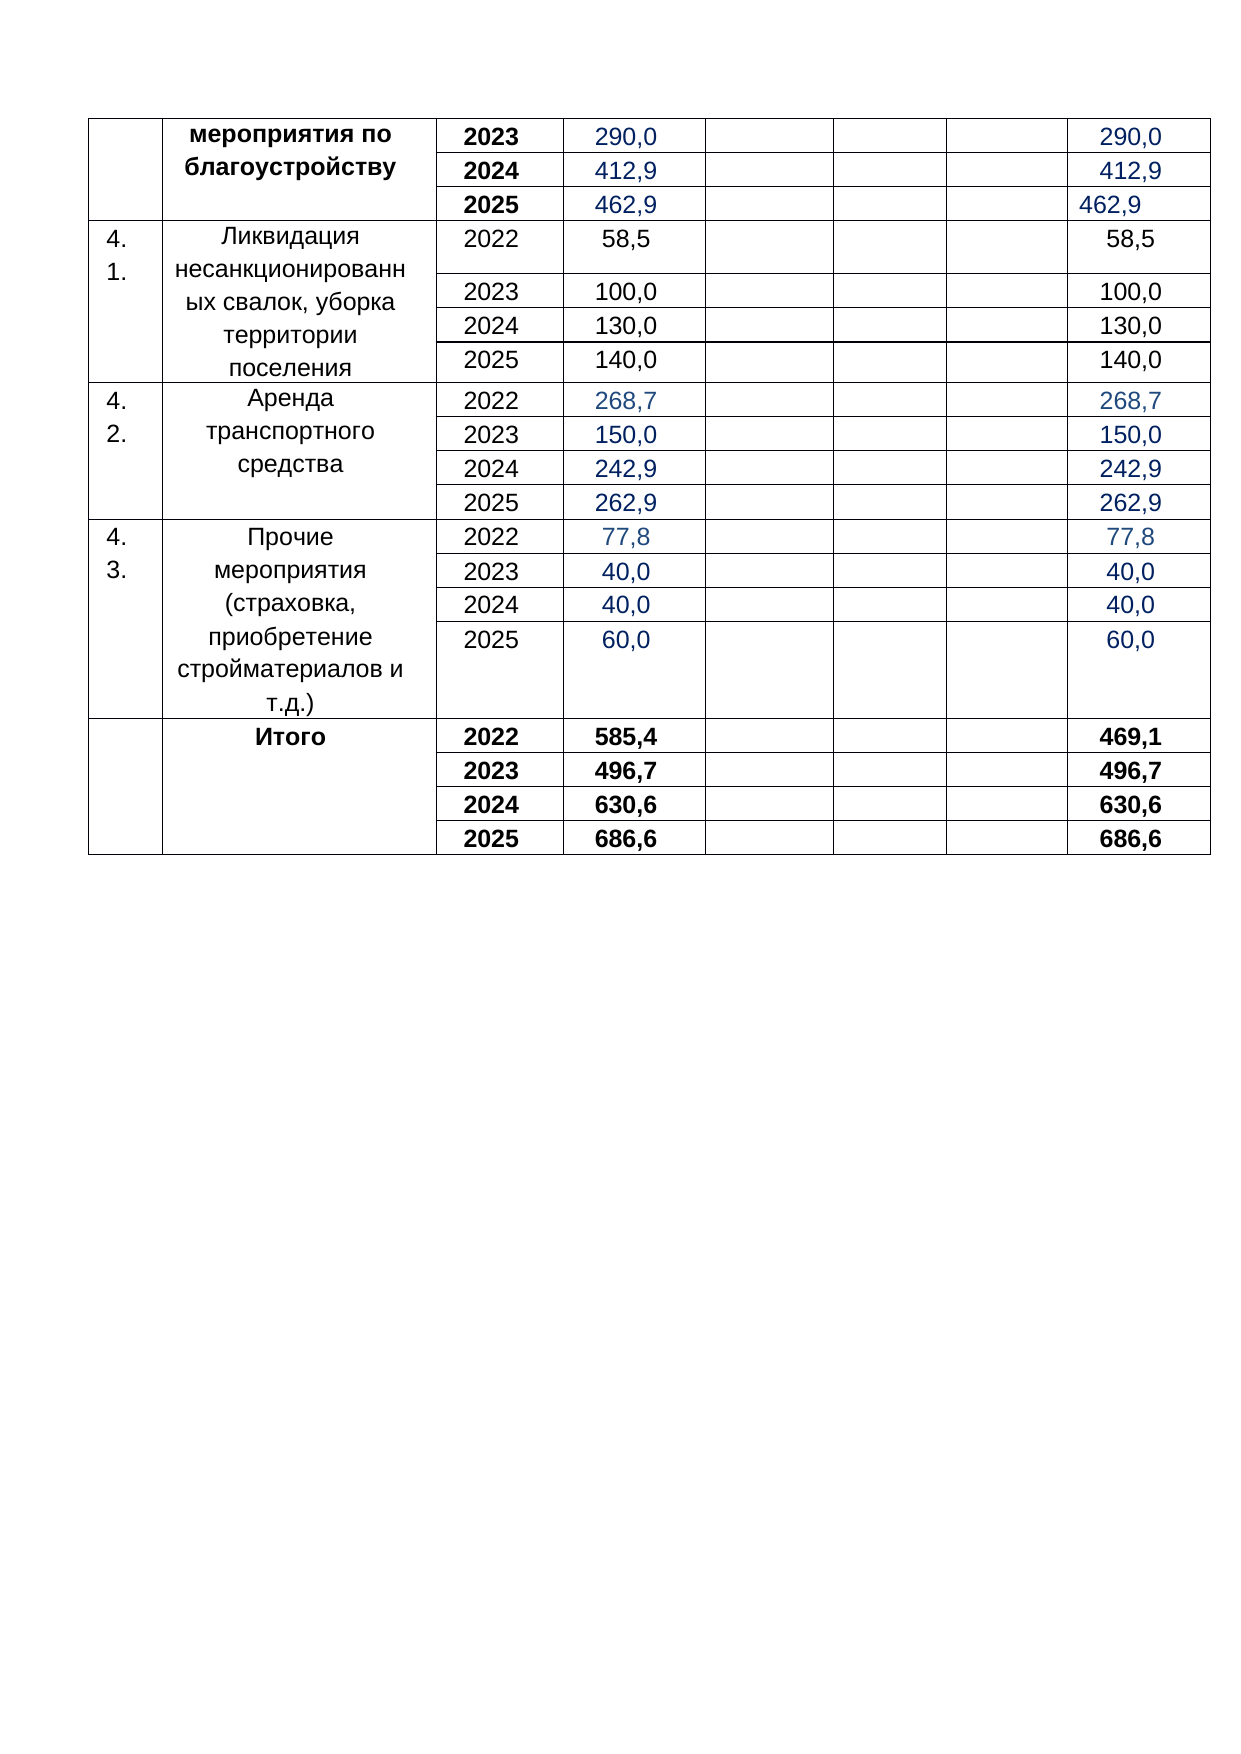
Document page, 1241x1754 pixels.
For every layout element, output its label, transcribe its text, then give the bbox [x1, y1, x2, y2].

table_cell [947, 343, 1067, 382]
table_cell [834, 153, 946, 186]
table_cell 469,1 [1068, 719, 1210, 752]
table_cell [947, 221, 1067, 273]
table_cell 496,7 [1068, 753, 1210, 786]
table_cell [706, 588, 833, 621]
table_cell 496,7 [564, 753, 705, 786]
table_cell [834, 554, 946, 587]
table_cell 40,0 [1068, 554, 1210, 587]
table_cell [706, 221, 833, 273]
table_cell [706, 274, 833, 307]
table_cell 630,6 [1068, 787, 1210, 820]
table_cell [706, 719, 833, 752]
table_cell [706, 485, 833, 518]
table_cell [706, 787, 833, 820]
table_cell [834, 274, 946, 307]
table_cell [834, 119, 946, 152]
table_cell [834, 417, 946, 450]
table_cell Ликвидация несанкционированных свалок, уборка территории поселения [163, 221, 436, 382]
table_cell [706, 153, 833, 186]
table_cell 2022 [437, 520, 563, 552]
table_cell 242,9 [564, 451, 705, 484]
table_cell 2025 [437, 622, 563, 718]
table_cell [706, 821, 833, 854]
table_cell 4.1. [89, 221, 162, 382]
table_cell 2024 [437, 588, 563, 621]
table_cell 2023 [437, 274, 563, 307]
table_cell [834, 221, 946, 273]
table_cell [947, 520, 1067, 552]
table_cell 150,0 [1068, 417, 1210, 450]
table_cell 4.2. [89, 383, 162, 518]
table_cell 140,0 [1068, 343, 1210, 382]
table_cell 412,9 [1068, 153, 1210, 186]
table_cell 686,6 [1068, 821, 1210, 854]
table_cell 2024 [437, 308, 563, 341]
table_cell [706, 554, 833, 587]
table_cell 40,0 [564, 588, 705, 621]
table_cell 130,0 [1068, 308, 1210, 341]
table_cell [706, 119, 833, 152]
table_cell [706, 383, 833, 416]
table_cell 40,0 [1068, 588, 1210, 621]
table_cell 2023 [437, 119, 563, 152]
table_cell 2025 [437, 187, 563, 220]
table_cell 242,9 [1068, 451, 1210, 484]
table_cell [834, 588, 946, 621]
table_cell 262,9 [564, 485, 705, 518]
table_cell 2024 [437, 787, 563, 820]
table_cell [834, 787, 946, 820]
table_cell 686,6 [564, 821, 705, 854]
table_cell [706, 753, 833, 786]
table_cell [947, 588, 1067, 621]
table_cell 4.3. [89, 520, 162, 718]
table_cell [947, 274, 1067, 307]
table_cell [834, 753, 946, 786]
table_cell 58,5 [564, 221, 705, 273]
table_cell [706, 343, 833, 382]
table_cell Аренда транспортного средства [163, 383, 436, 518]
table_cell 262,9 [1068, 485, 1210, 518]
table_cell [706, 417, 833, 450]
table_cell 2023 [437, 753, 563, 786]
table_cell [834, 719, 946, 752]
table_cell 462,9 [564, 187, 705, 220]
table_cell 100,0 [564, 274, 705, 307]
table_cell 2023 [437, 417, 563, 450]
table_cell 290,0 [564, 119, 705, 152]
table_cell 268,7 [1068, 383, 1210, 416]
table_cell 462,9 [1068, 187, 1210, 220]
table_cell [834, 821, 946, 854]
table_cell [947, 153, 1067, 186]
table_cell [89, 119, 162, 220]
table_cell [947, 719, 1067, 752]
table_cell 290,0 [1068, 119, 1210, 152]
table_cell [834, 622, 946, 718]
table_cell [947, 753, 1067, 786]
table_cell [947, 119, 1067, 152]
table_cell [947, 451, 1067, 484]
table_cell [834, 383, 946, 416]
table_cell [706, 187, 833, 220]
table_cell мероприятия по благоустройству [163, 119, 436, 220]
table_cell 2022 [437, 383, 563, 416]
table_cell [706, 308, 833, 341]
table_cell [834, 187, 946, 220]
table_cell [834, 520, 946, 552]
table_cell 150,0 [564, 417, 705, 450]
table_cell 60,0 [1068, 622, 1210, 718]
table_cell [706, 622, 833, 718]
table_cell [947, 622, 1067, 718]
table_cell 2022 [437, 221, 563, 273]
table_cell [947, 383, 1067, 416]
table_cell [947, 187, 1067, 220]
table_cell 2024 [437, 451, 563, 484]
table_cell [834, 451, 946, 484]
table_cell [706, 451, 833, 484]
table_cell 630,6 [564, 787, 705, 820]
table_cell 2024 [437, 153, 563, 186]
table_cell 140,0 [564, 343, 705, 382]
table_cell [947, 417, 1067, 450]
table_cell 100,0 [1068, 274, 1210, 307]
table_cell 2022 [437, 719, 563, 752]
table_cell 130,0 [564, 308, 705, 341]
table_cell [834, 308, 946, 341]
table_cell 2025 [437, 485, 563, 518]
table_cell [947, 821, 1067, 854]
table_cell 268,7 [564, 383, 705, 416]
table_cell 60,0 [564, 622, 705, 718]
table_cell Прочие мероприятия (страховка, приобретение стройматериалов и т.д.) [163, 520, 436, 718]
table_cell [947, 308, 1067, 341]
table_cell 58,5 [1068, 221, 1210, 273]
table_cell [89, 719, 162, 854]
table_cell [834, 485, 946, 518]
table_cell 77,8 [564, 520, 705, 552]
table_cell 2025 [437, 821, 563, 854]
table_cell [834, 343, 946, 382]
table_cell [947, 787, 1067, 820]
table_cell 585,4 [564, 719, 705, 752]
table_cell 40,0 [564, 554, 705, 587]
table_cell [947, 485, 1067, 518]
table_cell 2023 [437, 554, 563, 587]
table_cell [706, 520, 833, 552]
table_cell 412,9 [564, 153, 705, 186]
table_cell 2025 [437, 343, 563, 382]
table_cell Итого [163, 719, 436, 854]
table_cell [947, 554, 1067, 587]
table_cell 77,8 [1068, 520, 1210, 552]
